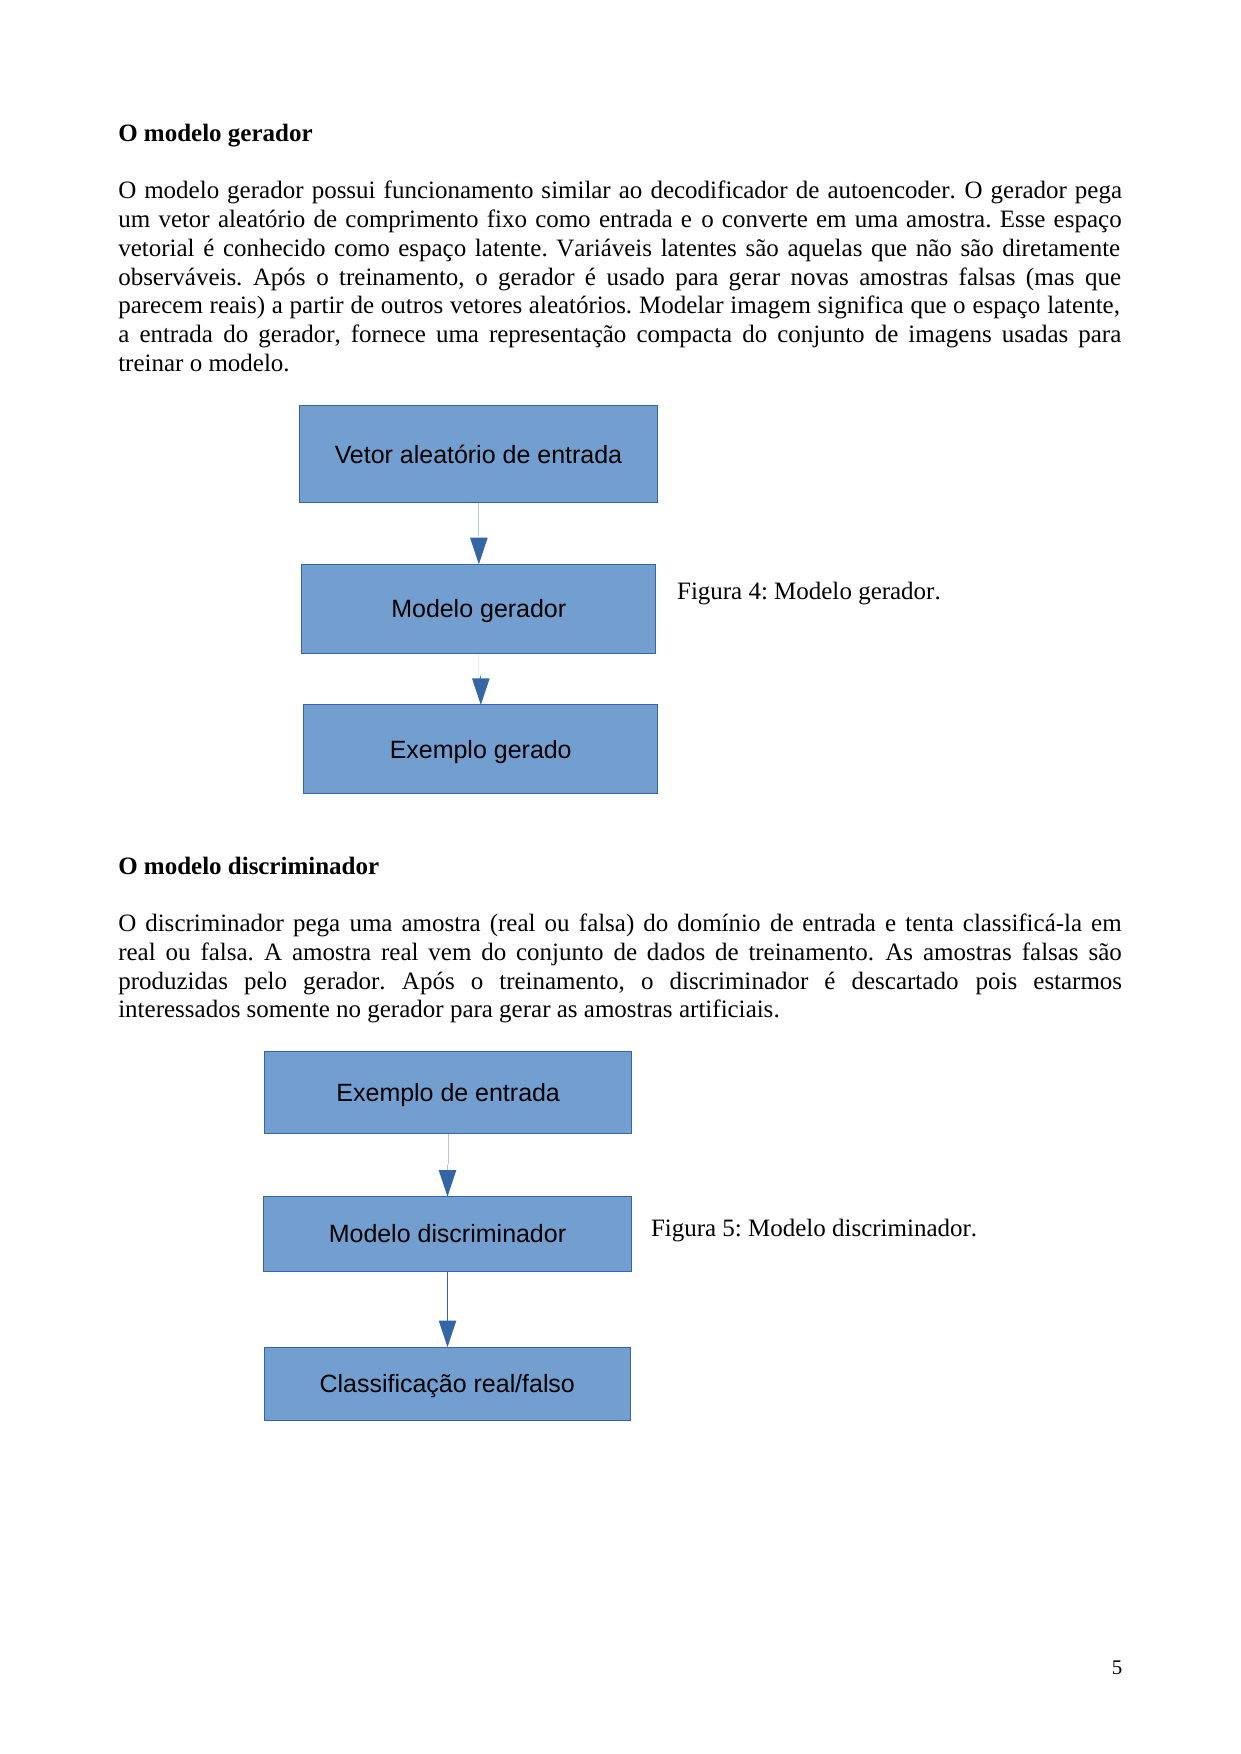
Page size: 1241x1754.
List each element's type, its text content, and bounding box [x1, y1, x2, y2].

text O modelo gerador possui funcionamento similar ao decodificador de autoencoder. O gerador pega um vetor aleatório de comprimento fixo como entrada e o converte em uma amostra. Esse espaço vetorial é conhecido como espaço latente. Variáveis latentes são aquelas que não são diretamente observáveis. Após o treinamento, o gerador é usado para gerar novas amostras falsas (mas que parecem reais) a partir de outros vetores aleatórios. Modelar imagem significa que o espaço latente, a entrada do gerador, fornece uma representação compacta do conjunto de imagens usadas para treinar o modelo. [118, 176, 1122, 377]
text Figura 4: Modelo gerador. [118, 406, 480, 793]
text O modelo discriminador [118, 851, 1122, 879]
text Figura 5: Modelo discriminador. [118, 1052, 448, 1421]
text O modelo gerador [118, 118, 1122, 147]
text Figura 5: Modelo discriminador. [448, 1052, 1122, 1421]
text Figura 4: Modelo gerador. [479, 406, 1122, 793]
text O discriminador pega uma amostra (real ou falsa) do domínio de entrada e tenta classificá-la em real ou falsa. A amostra real vem do conjunto de dados de treinamento. As amostras falsas são produzidas pelo gerador. Após o treinamento, o discriminador é descartado pois estarmos interessados somente no gerador para gerar as amostras artificiais. [118, 908, 1122, 1023]
